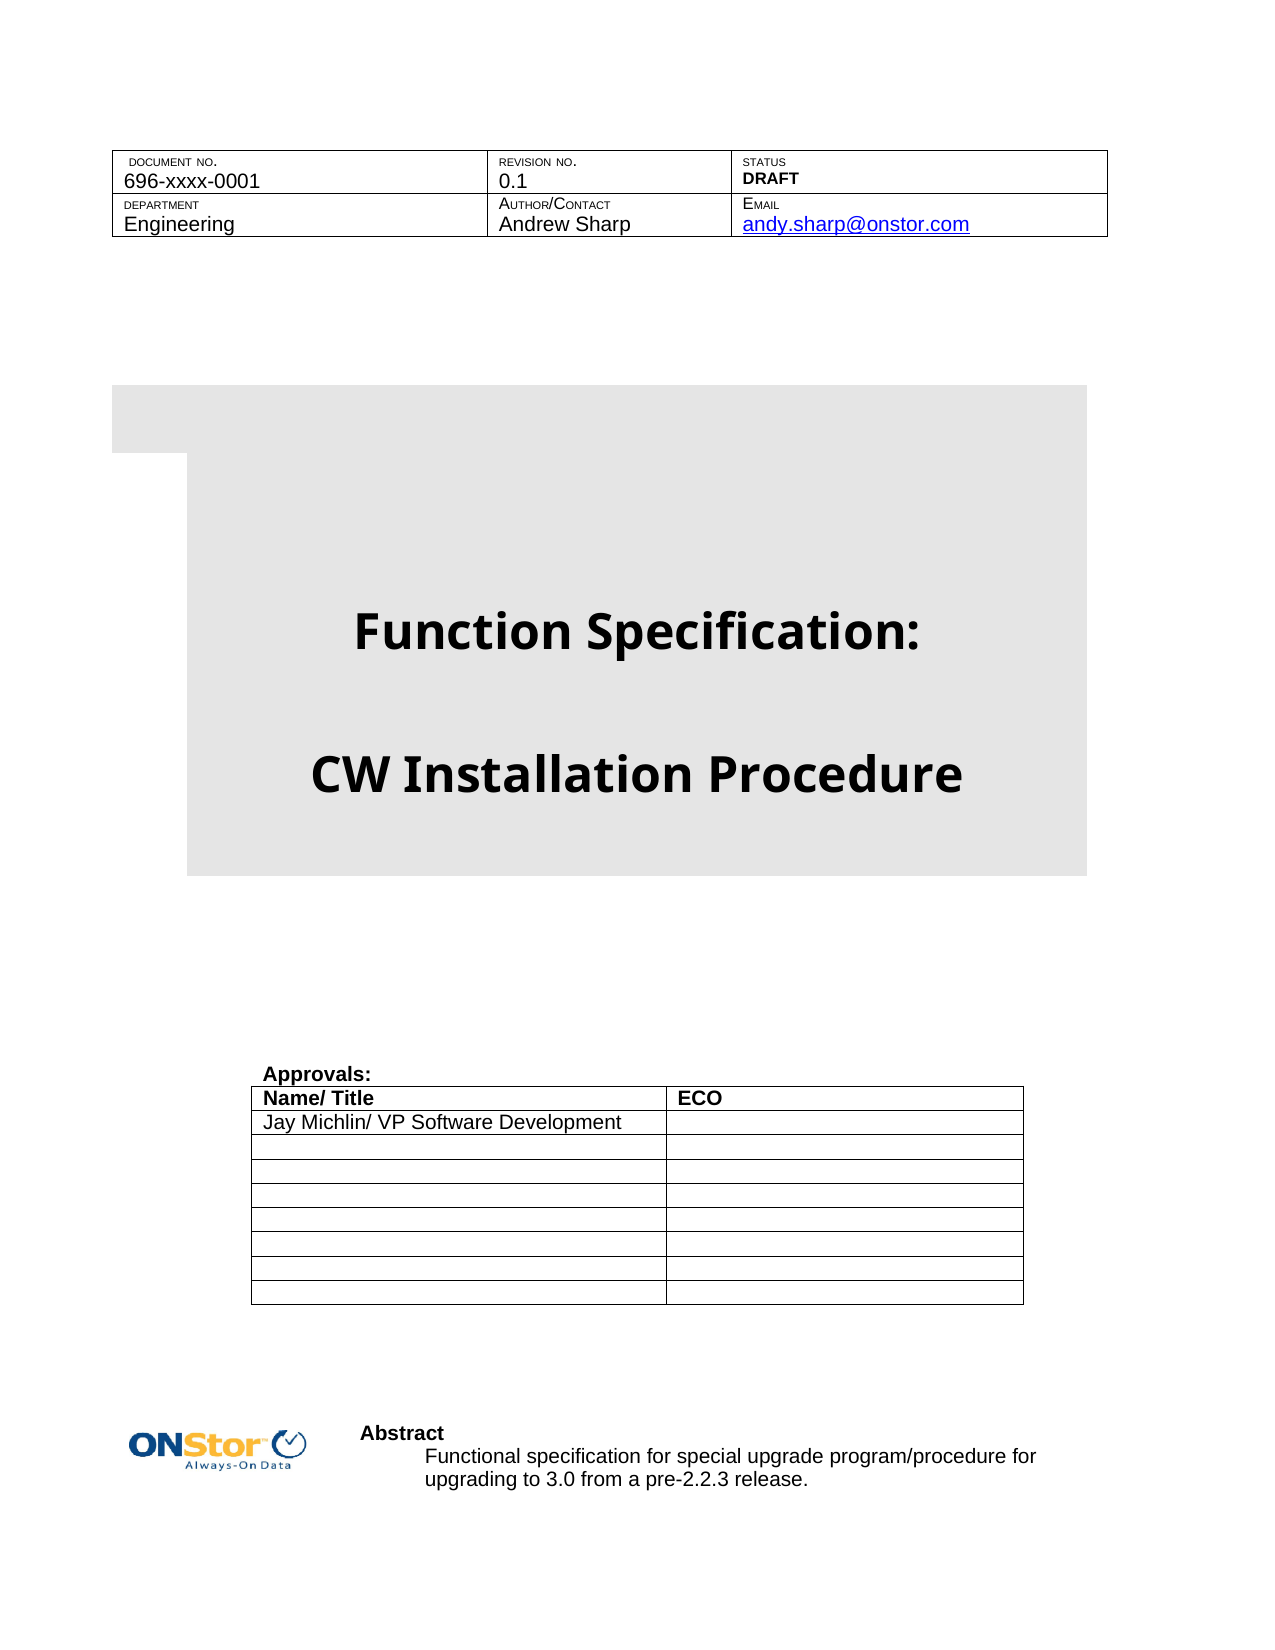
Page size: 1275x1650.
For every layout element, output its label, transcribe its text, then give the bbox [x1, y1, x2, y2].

table_cell [252, 1208, 666, 1231]
table_header [101, 1421, 348, 1500]
title Function Specification: [187, 528, 1087, 664]
table_header Name/ Title [252, 1087, 666, 1110]
table_cell [667, 1160, 1023, 1183]
table_cell [667, 1111, 1023, 1134]
table_header status DRAFT [732, 151, 1107, 193]
table_cell [667, 1135, 1023, 1158]
table_cell [667, 1257, 1023, 1280]
table_cell Author/Contact Andrew Sharp [488, 194, 731, 236]
table_cell [667, 1208, 1023, 1231]
table_cell department Engineering [113, 194, 487, 236]
table_cell Jay Michlin/ VP Software Development [252, 1111, 666, 1134]
table_header revision no. 0.1 [488, 151, 731, 193]
table_cell [252, 1232, 666, 1256]
table_header document no. 696-xxxx-0001 [113, 151, 487, 193]
table_cell Email andy.sharp@onstor.com [732, 194, 1107, 236]
table_header ECO [667, 1087, 1023, 1110]
table_cell [252, 1184, 666, 1207]
table_cell [252, 1135, 666, 1158]
table_cell [667, 1232, 1023, 1256]
table_cell [252, 1160, 666, 1183]
table_cell [252, 1281, 666, 1304]
title CW Installation Procedure [187, 739, 1087, 876]
table_header Abstract Functional specification for special upgrade program/procedure for upgrading to 3.0 from a pre-2.2.3 release. [348, 1421, 1069, 1500]
table_cell [667, 1281, 1023, 1304]
table_cell [667, 1184, 1023, 1207]
table_cell [252, 1257, 666, 1280]
text Approvals: [197, 1062, 1162, 1086]
